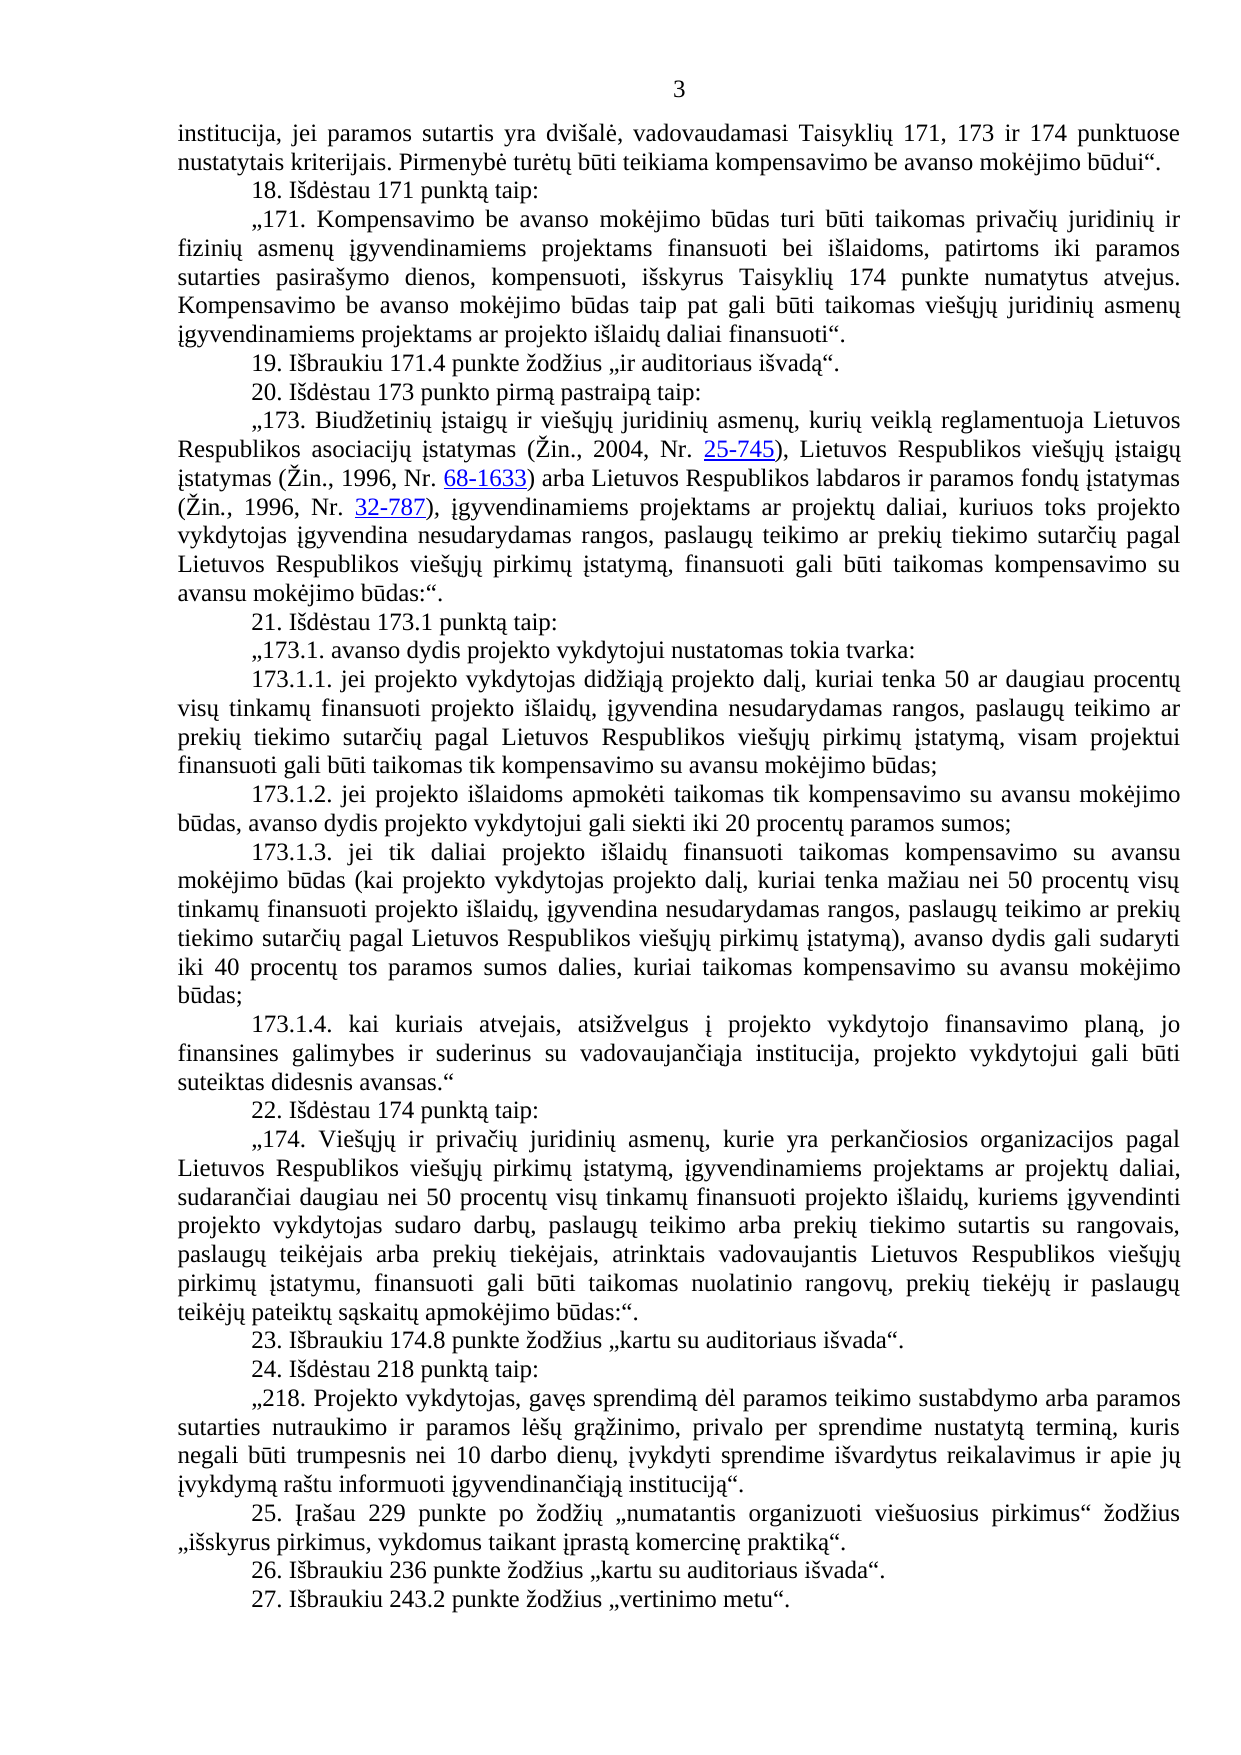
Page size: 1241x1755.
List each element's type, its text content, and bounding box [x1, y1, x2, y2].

text 23. Išbraukiu 174.8 punkte žodžius „kartu su auditoriaus išvada“. [177, 1326, 1181, 1354]
text „173. Biudžetinių įstaigų ir viešųjų juridinių asmenų, kurių veiklą reglamentuoja Lietuvos Respublikos asociacijų įstatymas (Žin., 2004, Nr. 25-745), Lietuvos Respublikos viešųjų įstaigų įstatymas (Žin., 1996, Nr. 68-1633) arba Lietuvos Respublikos labdaros ir paramos fondų įstatymas (Žin., 1996, Nr. 32-787), įgyvendinamiems projektams ar projektų daliai, kuriuos toks projekto vykdytojas įgyvendina nesudarydamas rangos, paslaugų teikimo ar prekių tiekimo sutarčių pagal Lietuvos Respublikos viešųjų pirkimų įstatymą, finansuoti gali būti taikomas kompensavimo su avansu mokėjimo būdas:“. [177, 406, 1181, 607]
text 18. Išdėstau 171 punktą taip: [177, 176, 1181, 204]
text 19. Išbraukiu 171.4 punkte žodžius „ir auditoriaus išvadą“. [177, 348, 1181, 377]
text 173.1.4. kai kuriais atvejais, atsižvelgus į projekto vykdytojo finansavimo planą, jo finansines galimybes ir suderinus su vadovaujančiąja institucija, projekto vykdytojui gali būti suteiktas didesnis avansas.“ [177, 1009, 1181, 1096]
text 22. Išdėstau 174 punktą taip: [177, 1096, 1181, 1124]
text 25. Įrašau 229 punkte po žodžių „numatantis organizuoti viešuosius pirkimus“ žodžius „išskyrus pirkimus, vykdomus taikant įprastą komercinę praktiką“. [177, 1498, 1181, 1556]
text 173.1.3. jei tik daliai projekto išlaidų finansuoti taikomas kompensavimo su avansu mokėjimo būdas (kai projekto vykdytojas projekto dalį, kuriai tenka mažiau nei 50 procentų visų tinkamų finansuoti projekto išlaidų, įgyvendina nesudarydamas rangos, paslaugų teikimo ar prekių tiekimo sutarčių pagal Lietuvos Respublikos viešųjų pirkimų įstatymą), avanso dydis gali sudaryti iki 40 procentų tos paramos sumos dalies, kuriai taikomas kompensavimo su avansu mokėjimo būdas; [177, 837, 1181, 1009]
text 26. Išbraukiu 236 punkte žodžius „kartu su auditoriaus išvada“. [177, 1556, 1181, 1584]
text „171. Kompensavimo be avanso mokėjimo būdas turi būti taikomas privačių juridinių ir fizinių asmenų įgyvendinamiems projektams finansuoti bei išlaidoms, patirtoms iki paramos sutarties pasirašymo dienos, kompensuoti, išskyrus Taisyklių 174 punkte numatytus atvejus. Kompensavimo be avanso mokėjimo būdas taip pat gali būti taikomas viešųjų juridinių asmenų įgyvendinamiems projektams ar projekto išlaidų daliai finansuoti“. [177, 204, 1181, 348]
text 21. Išdėstau 173.1 punktą taip: [177, 607, 1181, 636]
text institucija, jei paramos sutartis yra dvišalė, vadovaudamasi Taisyklių 171, 173 ir 174 punktuose nustatytais kriterijais. Pirmenybė turėtų būti teikiama kompensavimo be avanso mokėjimo būdui“. [177, 118, 1181, 176]
text 24. Išdėstau 218 punktą taip: [177, 1354, 1181, 1383]
text 27. Išbraukiu 243.2 punkte žodžius „vertinimo metu“. [177, 1584, 1181, 1613]
text „173.1. avanso dydis projekto vykdytojui nustatomas tokia tvarka: [177, 636, 1181, 664]
text 173.1.2. jei projekto išlaidoms apmokėti taikomas tik kompensavimo su avansu mokėjimo būdas, avanso dydis projekto vykdytojui gali siekti iki 20 procentų paramos sumos; [177, 779, 1181, 837]
text „174. Viešųjų ir privačių juridinių asmenų, kurie yra perkančiosios organizacijos pagal Lietuvos Respublikos viešųjų pirkimų įstatymą, įgyvendinamiems projektams ar projektų daliai, sudarančiai daugiau nei 50 procentų visų tinkamų finansuoti projekto išlaidų, kuriems įgyvendinti projekto vykdytojas sudaro darbų, paslaugų teikimo arba prekių tiekimo sutartis su rangovais, paslaugų teikėjais arba prekių tiekėjais, atrinktais vadovaujantis Lietuvos Respublikos viešųjų pirkimų įstatymu, finansuoti gali būti taikomas nuolatinio rangovų, prekių tiekėjų ir paslaugų teikėjų pateiktų sąskaitų apmokėjimo būdas:“. [177, 1124, 1181, 1326]
text 20. Išdėstau 173 punkto pirmą pastraipą taip: [177, 377, 1181, 406]
text 173.1.1. jei projekto vykdytojas didžiąją projekto dalį, kuriai tenka 50 ar daugiau procentų visų tinkamų finansuoti projekto išlaidų, įgyvendina nesudarydamas rangos, paslaugų teikimo ar prekių tiekimo sutarčių pagal Lietuvos Respublikos viešųjų pirkimų įstatymą, visam projektui finansuoti gali būti taikomas tik kompensavimo su avansu mokėjimo būdas; [177, 664, 1181, 779]
text „218. Projekto vykdytojas, gavęs sprendimą dėl paramos teikimo sustabdymo arba paramos sutarties nutraukimo ir paramos lėšų grąžinimo, privalo per sprendime nustatytą terminą, kuris negali būti trumpesnis nei 10 darbo dienų, įvykdyti sprendime išvardytus reikalavimus ir apie jų įvykdymą raštu informuoti įgyvendinančiąją instituciją“. [177, 1383, 1181, 1498]
